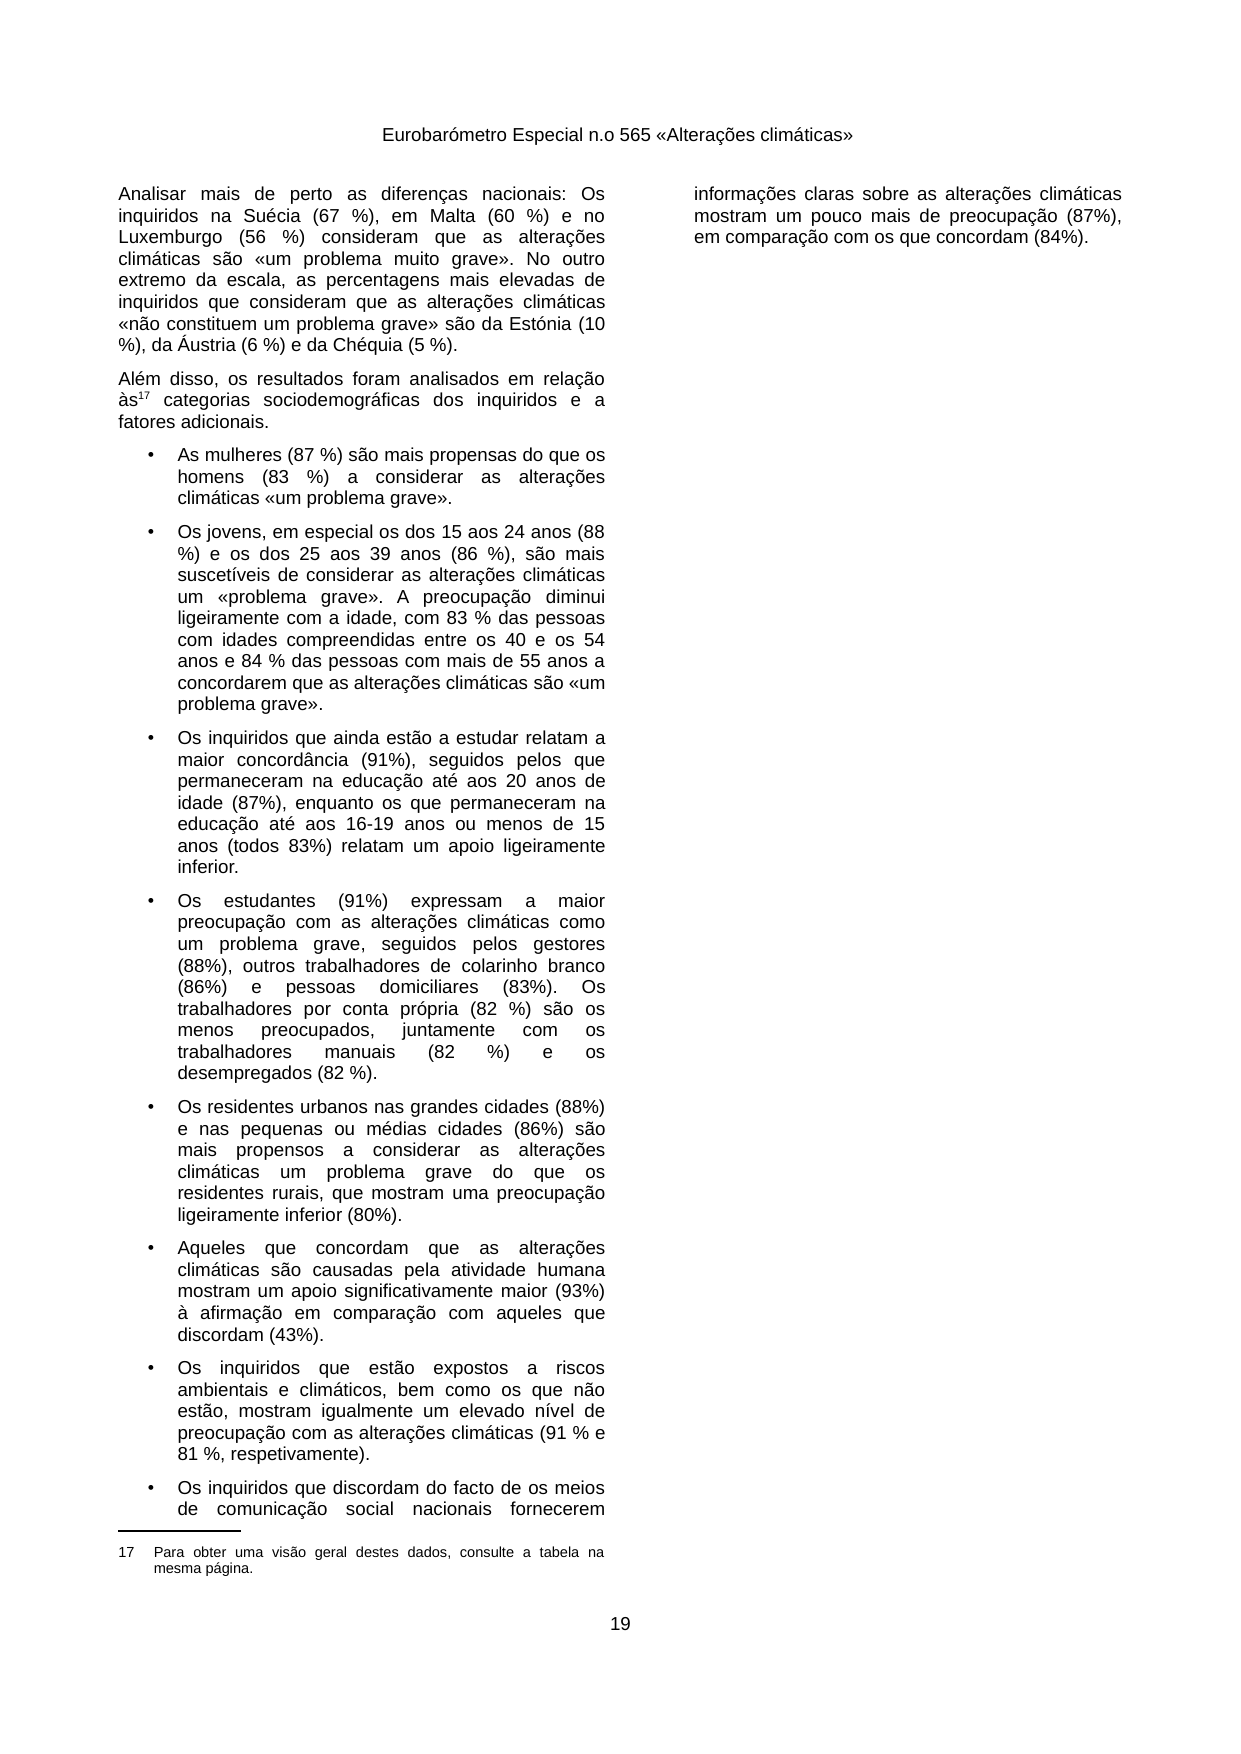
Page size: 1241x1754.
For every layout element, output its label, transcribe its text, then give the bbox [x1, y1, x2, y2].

text Para obter uma visão geral destes dados, consulte a tabela na mesma página. [118, 1543, 605, 1577]
list As mulheres (87 %) são mais propensas do que os homens (83 %) a considerar as alterações climáticas «um problema grave». [148, 444, 605, 509]
list Aqueles que concordam que as alterações climáticas são causadas pela atividade humana mostram um apoio significativamente maior (93%) à afirmação em comparação com aqueles que discordam (43%). [148, 1237, 605, 1345]
list informações claras sobre as alterações climáticas mostram um pouco mais de preocupação (87%), em comparação com os que concordam (84%). [664, 183, 1122, 248]
list Os residentes urbanos nas grandes cidades (88%) e nas pequenas ou médias cidades (86%) são mais propensos a considerar as alterações climáticas um problema grave do que os residentes rurais, que mostram uma preocupação ligeiramente inferior (80%). [148, 1096, 605, 1225]
list Os inquiridos que estão expostos a riscos ambientais e climáticos, bem como os que não estão, mostram igualmente um elevado nível de preocupação com as alterações climáticas (91 % e 81 %, respetivamente). [148, 1357, 605, 1465]
text Além disso, os resultados foram analisados em relação às categorias sociodemográficas dos inquiridos e a fatores adicionais. [118, 367, 605, 432]
list Os inquiridos que discordam do facto de os meios de comunicação social nacionais fornecerem [148, 1477, 605, 1520]
list Os estudantes (91%) expressam a maior preocupação com as alterações climáticas como um problema grave, seguidos pelos gestores (88%), outros trabalhadores de colarinho branco (86%) e pessoas domiciliares (83%). Os trabalhadores por conta própria (82 %) são os menos preocupados, juntamente com os trabalhadores manuais (82 %) e os desempregados (82 %). [148, 889, 605, 1084]
list Os inquiridos que ainda estão a estudar relatam a maior concordância (91%), seguidos pelos que permaneceram na educação até aos 20 anos de idade (87%), enquanto os que permaneceram na educação até aos 16-19 anos ou menos de 15 anos (todos 83%) relatam um apoio ligeiramente inferior. [148, 727, 605, 878]
text Analisar mais de perto as diferenças nacionais: Os inquiridos na Suécia (67 %), em Malta (60 %) e no Luxemburgo (56 %) consideram que as alterações climáticas são «um problema muito grave». No outro extremo da escala, as percentagens mais elevadas de inquiridos que consideram que as alterações climáticas «não constituem um problema grave» são da Estónia (10 %), da Áustria (6 %) e da Chéquia (5 %). [118, 183, 605, 356]
list Os jovens, em especial os dos 15 aos 24 anos (88 %) e os dos 25 aos 39 anos (86 %), são mais suscetíveis de considerar as alterações climáticas um «problema grave». A preocupação diminui ligeiramente com a idade, com 83 % das pessoas com idades compreendidas entre os 40 e os 54 anos e 84 % das pessoas com mais de 55 anos a concordarem que as alterações climáticas são «um problema grave». [148, 521, 605, 715]
